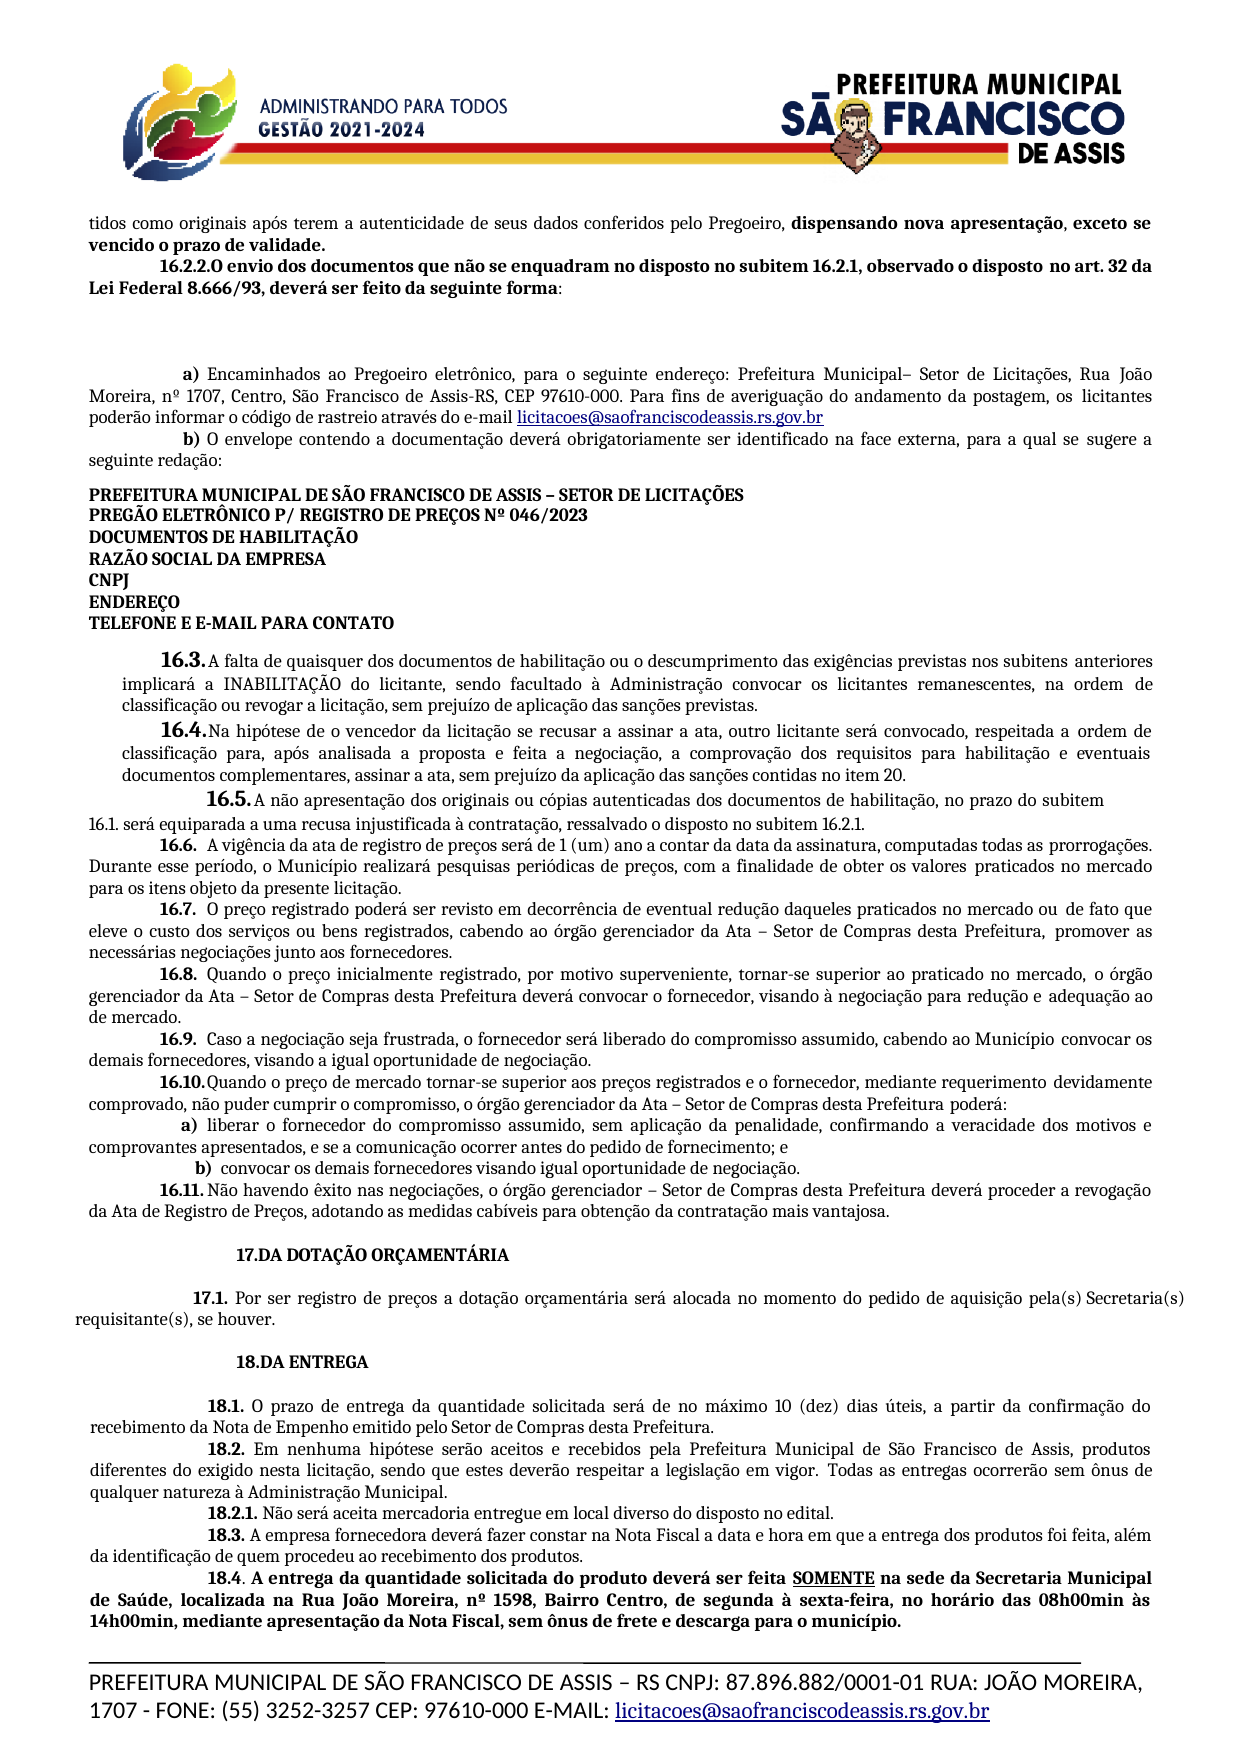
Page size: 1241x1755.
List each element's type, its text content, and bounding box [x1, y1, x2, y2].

subtitle PREFEITURA MUNICIPAL DE SÃO FRANCISCO DE ASSIS – SETOR DE LICITAÇÕES PREGÃO ELETRÔNICO P/ REGISTRO DE PREÇOS Nº 046/2023 [89, 484, 766, 526]
list tidos como originais após terem a autenticidade de seus dados conferidos pelo Pregoeiro, dispensando nova apresentação, exceto se vencido o prazo de validade. [75, 213, 1152, 256]
list A vigência da ata de registro de preços será de 1 (um) ano a contar da data da assinatura, computadas todas as prorrogações. Durante esse período, o Município realizará pesquisas periódicas de preços, com a finalidade de obter os valores praticados no mercado para os itens objeto da presente licitação. [75, 834, 1152, 899]
text 18.2.1. Não será aceita mercadoria entregue em local diverso do disposto no edital. [90, 1503, 1153, 1524]
text 18.3. A empresa fornecedora deverá fazer constar na Nota Fiscal a data e hora em que a entrega dos produtos foi feita, além da identificação de quem procedeu ao recebimento dos produtos. [90, 1524, 1153, 1568]
list convocar os demais fornecedores visando igual oportunidade de negociação. [207, 1158, 1195, 1179]
list DA DOTAÇÃO ORÇAMENTÁRIA [236, 1244, 1195, 1266]
text 18.4. A entrega da quantidade solicitada do produto deverá ser feita SOMENTE na sede da Secretaria Municipal de Saúde, localizada na Rua João Moreira, nº 1598, Bairro Centro, de segunda à sexta-feira, no horário das 08h00min às 14h00min, mediante apresentação da Nota Fiscal, sem ônus de frete e descarga para o município. [90, 1568, 1153, 1632]
list O preço registrado poderá ser revisto em decorrência de eventual redução daqueles praticados no mercado ou de fato que eleve o custo dos serviços ou bens registrados, cabendo ao órgão gerenciador da Ata – Setor de Compras desta Prefeitura, promover as necessárias negociações junto aos fornecedores. [75, 899, 1152, 964]
list O envio dos documentos que não se enquadram no disposto no subitem 16.2.1, observado o disposto no art. 32 da Lei Federal 8.666/93, deverá ser feito da seguinte forma: [75, 256, 1152, 299]
text 17.1. Por ser registro de preços a dotação orçamentária será alocada no momento do pedido de aquisição pela(s) Secretaria(s) requisitante(s), se houver. [75, 1287, 1195, 1330]
text TELEFONE E E-MAIL PARA CONTATO [89, 613, 1195, 634]
text 18.2. Em nenhuma hipótese serão aceitos e recebidos pela Prefeitura Municipal de São Francisco de Assis, produtos diferentes do exigido nesta licitação, sendo que estes deverão respeitar a legislação em vigor. Todas as entregas ocorrerão sem ônus de qualquer natureza à Administração Municipal. [90, 1438, 1153, 1503]
subtitle ENDEREÇO [89, 591, 1195, 613]
list Caso a negociação seja frustrada, o fornecedor será liberado do compromisso assumido, cabendo ao Município convocar os demais fornecedores, visando a igual oportunidade de negociação. [75, 1028, 1152, 1072]
text 18.1. O prazo de entrega da quantidade solicitada será de no máximo 10 (dez) dias úteis, a partir da confirmação do recebimento da Nota de Empenho emitido pelo Setor de Compras desta Prefeitura. [90, 1395, 1153, 1438]
list Quando o preço de mercado tornar-se superior aos preços registrados e o fornecedor, mediante requerimento devidamente comprovado, não puder cumprir o compromisso, o órgão gerenciador da Ata – Setor de Compras desta Prefeitura poderá: [75, 1072, 1152, 1115]
list Na hipótese de o vencedor da licitação se recusar a assinar a ata, outro licitante será convocado, respeitada a ordem de classificação para, após analisada a proposta e feita a negociação, a comprovação dos requisitos para habilitação e eventuais documentos complementares, assinar a ata, sem prejuízo da aplicação das sanções contidas no item 20. [75, 716, 1152, 786]
list A não apresentação dos originais ou cópias autenticadas dos documentos de habilitação, no prazo do subitem [207, 786, 1153, 812]
list O envelope contendo a documentação deverá obrigatoriamente ser identificado na face externa, para a qual se sugere a seguinte redação: [75, 428, 1152, 472]
list Quando o preço inicialmente registrado, por motivo superveniente, tornar-se superior ao praticado no mercado, o órgão gerenciador da Ata – Setor de Compras desta Prefeitura deverá convocar o fornecedor, visando à negociação para redução e adequação ao de mercado. [75, 964, 1153, 1028]
text DOCUMENTOS DE HABILITAÇÃO RAZÃO SOCIAL DA EMPRESA CNPJ [89, 527, 368, 591]
list A falta de quaisquer dos documentos de habilitação ou o descumprimento das exigências previstas nos subitens anteriores implicará a INABILITAÇÃO do licitante, sendo facultado à Administração convocar os licitantes remanescentes, na ordem de classificação ou revogar a licitação, sem prejuízo de aplicação das sanções previstas. [75, 647, 1153, 716]
list DA ENTREGA [236, 1352, 1195, 1373]
list liberar o fornecedor do compromisso assumido, sem aplicação da penalidade, confirmando a veracidade dos motivos e comprovantes apresentados, e se a comunicação ocorrer antes do pedido de fornecimento; e [75, 1115, 1152, 1158]
list Não havendo êxito nas negociações, o órgão gerenciador – Setor de Compras desta Prefeitura deverá proceder a revogação da Ata de Registro de Preços, adotando as medidas cabíveis para obtenção da contratação mais vantajosa. [75, 1179, 1152, 1222]
list Encaminhados ao Pregoeiro eletrônico, para o seguinte endereço: Prefeitura Municipal– Setor de Licitações, Rua João Moreira, nº 1707, Centro, São Francisco de Assis-RS, CEP 97610-000. Para fins de averiguação do andamento da postagem, os licitantes poderão informar o código de rastreio através do e-mail licitacoes@saofranciscodeassis.rs.gov.br [75, 364, 1152, 428]
text 16.1. será equiparada a uma recusa injustificada à contratação, ressalvado o disposto no subitem 16.2.1. [89, 812, 1195, 834]
